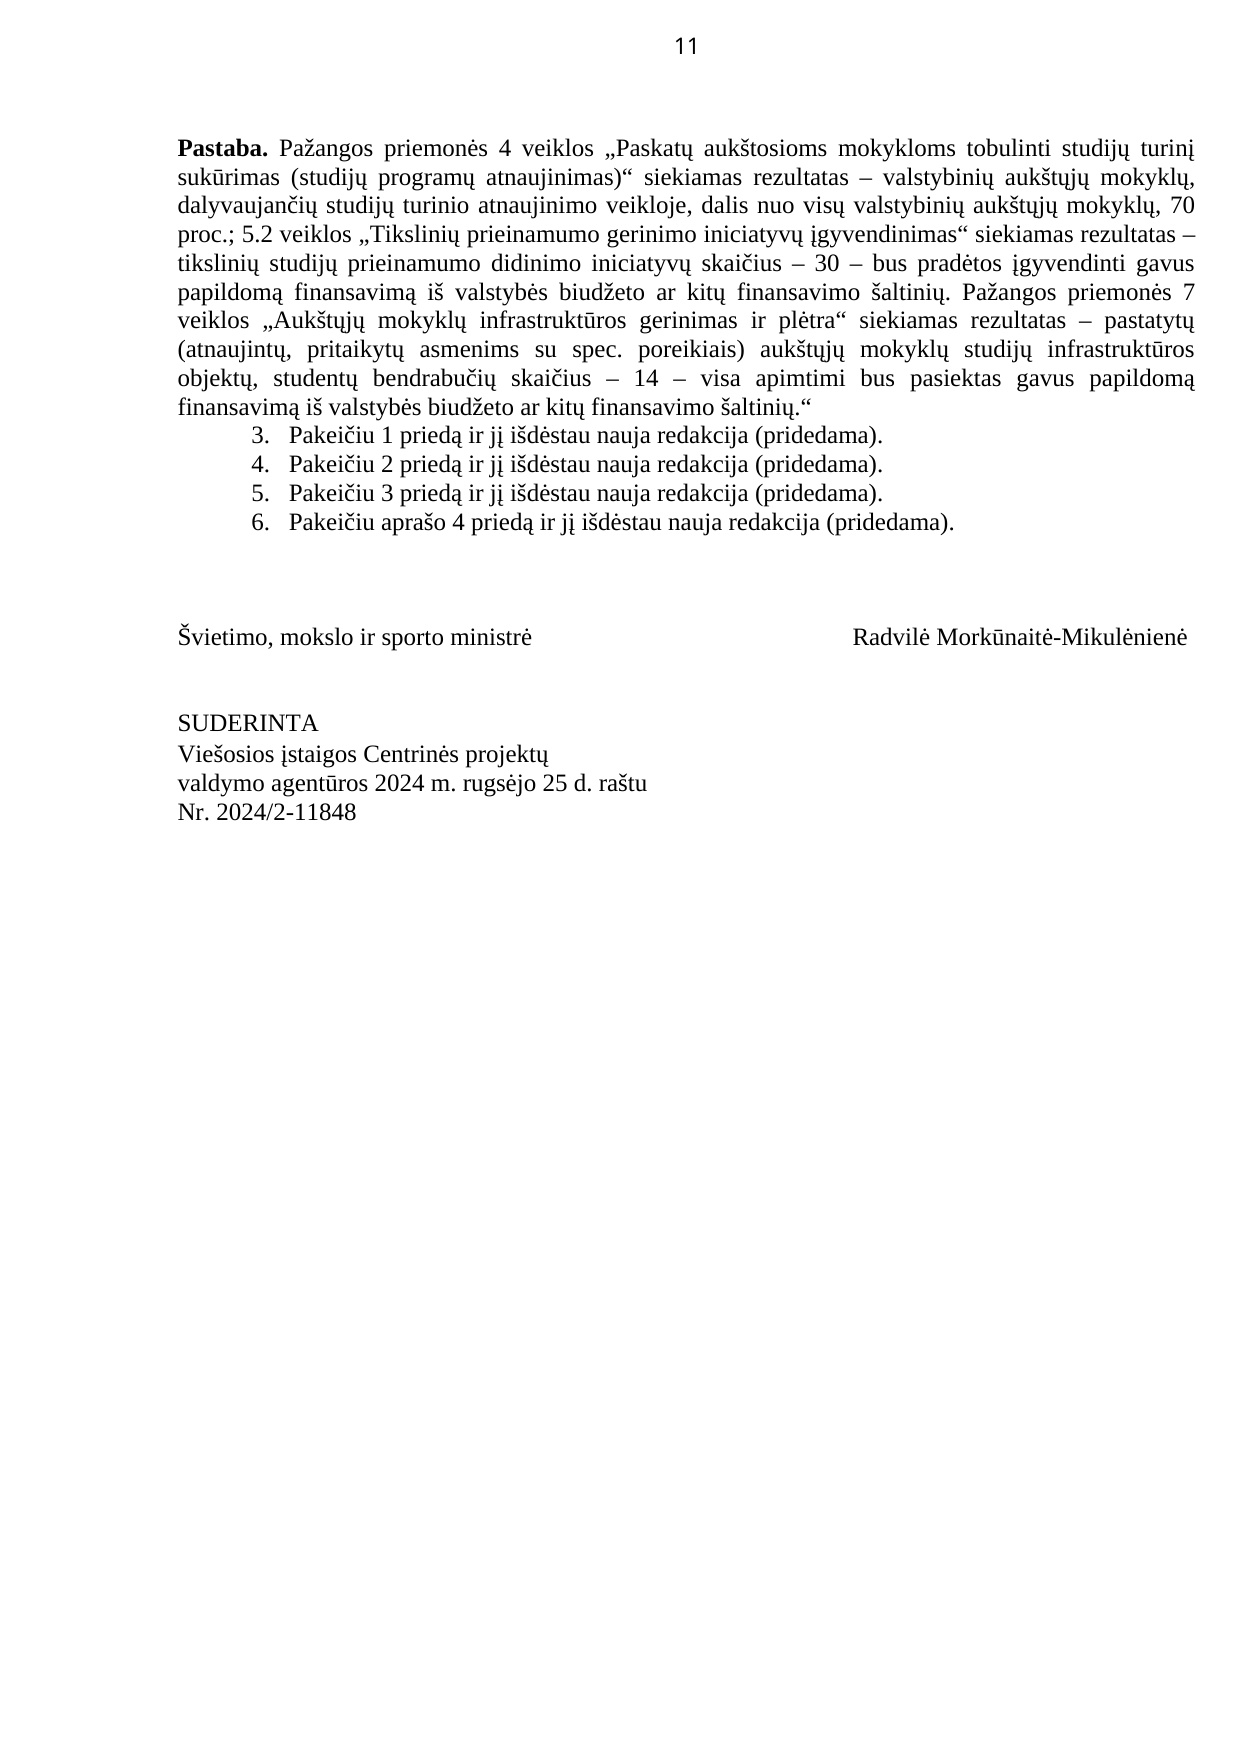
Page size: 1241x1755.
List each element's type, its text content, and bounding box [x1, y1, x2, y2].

text valdymo agentūros 2024 m. rugsėjo 25 d. raštu [177, 768, 1196, 797]
text 4. Pakeičiu 2 priedą ir jį išdėstau nauja redakcija (pridedama). [251, 449, 1196, 478]
text Pastaba. Pažangos priemonės 4 veiklos „Paskatų aukštosioms mokykloms tobulinti studijų turinį sukūrimas (studijų programų atnaujinimas)“ siekiamas rezultatas – valstybinių aukštųjų mokyklų, dalyvaujančių studijų turinio atnaujinimo veikloje, dalis nuo visų valstybinių aukštųjų mokyklų, 70 proc.; 5.2 veiklos „Tikslinių prieinamumo gerinimo iniciatyvų įgyvendinimas“ siekiamas rezultatas – tikslinių studijų prieinamumo didinimo iniciatyvų skaičius – 30 – bus pradėtos įgyvendinti gavus papildomą finansavimą iš valstybės biudžeto ar kitų finansavimo šaltinių. Pažangos priemonės 7 veiklos „Aukštųjų mokyklų infrastruktūros gerinimas ir plėtra“ siekiamas rezultatas – pastatytų (atnaujintų, pritaikytų asmenims su spec. poreikiais) aukštųjų mokyklų studijų infrastruktūros objektų, studentų bendrabučių skaičius – 14 – visa apimtimi bus pasiektas gavus papildomą finansavimą iš valstybės biudžeto ar kitų finansavimo šaltinių.“ [177, 133, 1196, 420]
text SUDERINTA [177, 708, 1196, 737]
text Viešosios įstaigos Centrinės projektų [177, 739, 1196, 768]
text 3. Pakeičiu 1 priedą ir jį išdėstau nauja redakcija (pridedama). [251, 420, 1196, 449]
text Švietimo, mokslo ir sporto ministrė Radvilė Morkūnaitė-Mikulėnienė [177, 622, 1196, 650]
text Nr. 2024/2-11848 [177, 797, 1196, 825]
text 6. Pakeičiu aprašo 4 priedą ir jį išdėstau nauja redakcija (pridedama). [251, 507, 1196, 535]
text 5. Pakeičiu 3 priedą ir jį išdėstau nauja redakcija (pridedama). [251, 478, 1196, 507]
